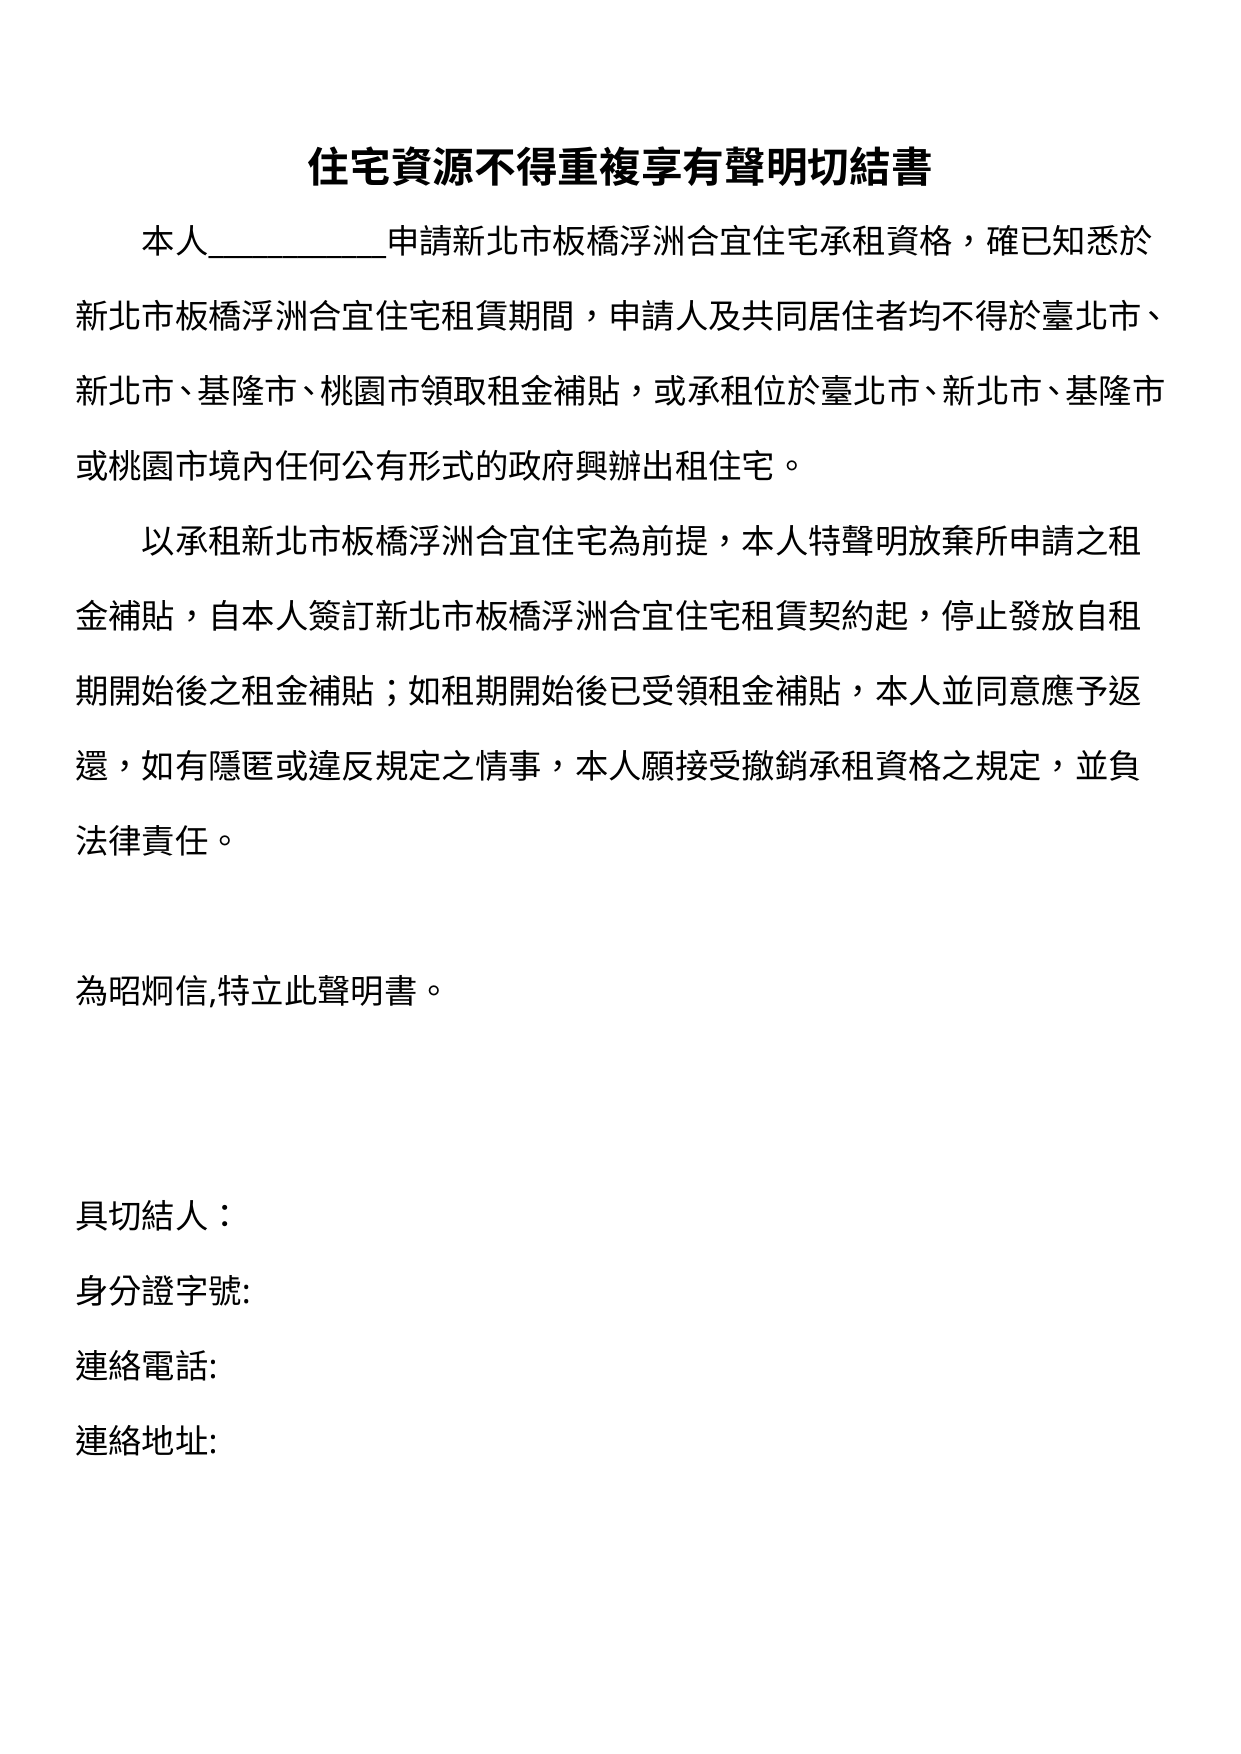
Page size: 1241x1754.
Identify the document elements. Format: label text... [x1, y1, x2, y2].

text 身分證字號: [75, 1252, 1165, 1327]
text 為昭炯信,特立此聲明書。 [75, 952, 1165, 1027]
text 以承租新北市板橋浮洲合宜住宅為前提，本人特聲明放棄所申請之租金補貼，自本人簽訂新北市板橋浮洲合宜住宅租賃契約起，停止發放自租期開始後之租金補貼；如租期開始後已受領租金補貼，本人並同意應予返還，如有隱匿或違反規定之情事，本人願接受撤銷承租資格之規定，並負法律責任。 [75, 502, 1165, 877]
text 本人____________申請新北市板橋浮洲合宜住宅承租資格，確已知悉於新北市板橋浮洲合宜住宅租賃期間，申請人及共同居住者均不得於臺北市、新北市、基隆市、桃園市領取租金補貼，或承租位於臺北市、新北市、基隆市或桃園市境內任何公有形式的政府興辦出租住宅。 [75, 202, 1165, 502]
text 住宅資源不得重複享有聲明切結書 [75, 127, 1165, 202]
text 具切結人： [75, 1177, 1165, 1252]
text 連絡地址: [75, 1402, 1165, 1477]
text 連絡電話: [75, 1327, 1165, 1402]
